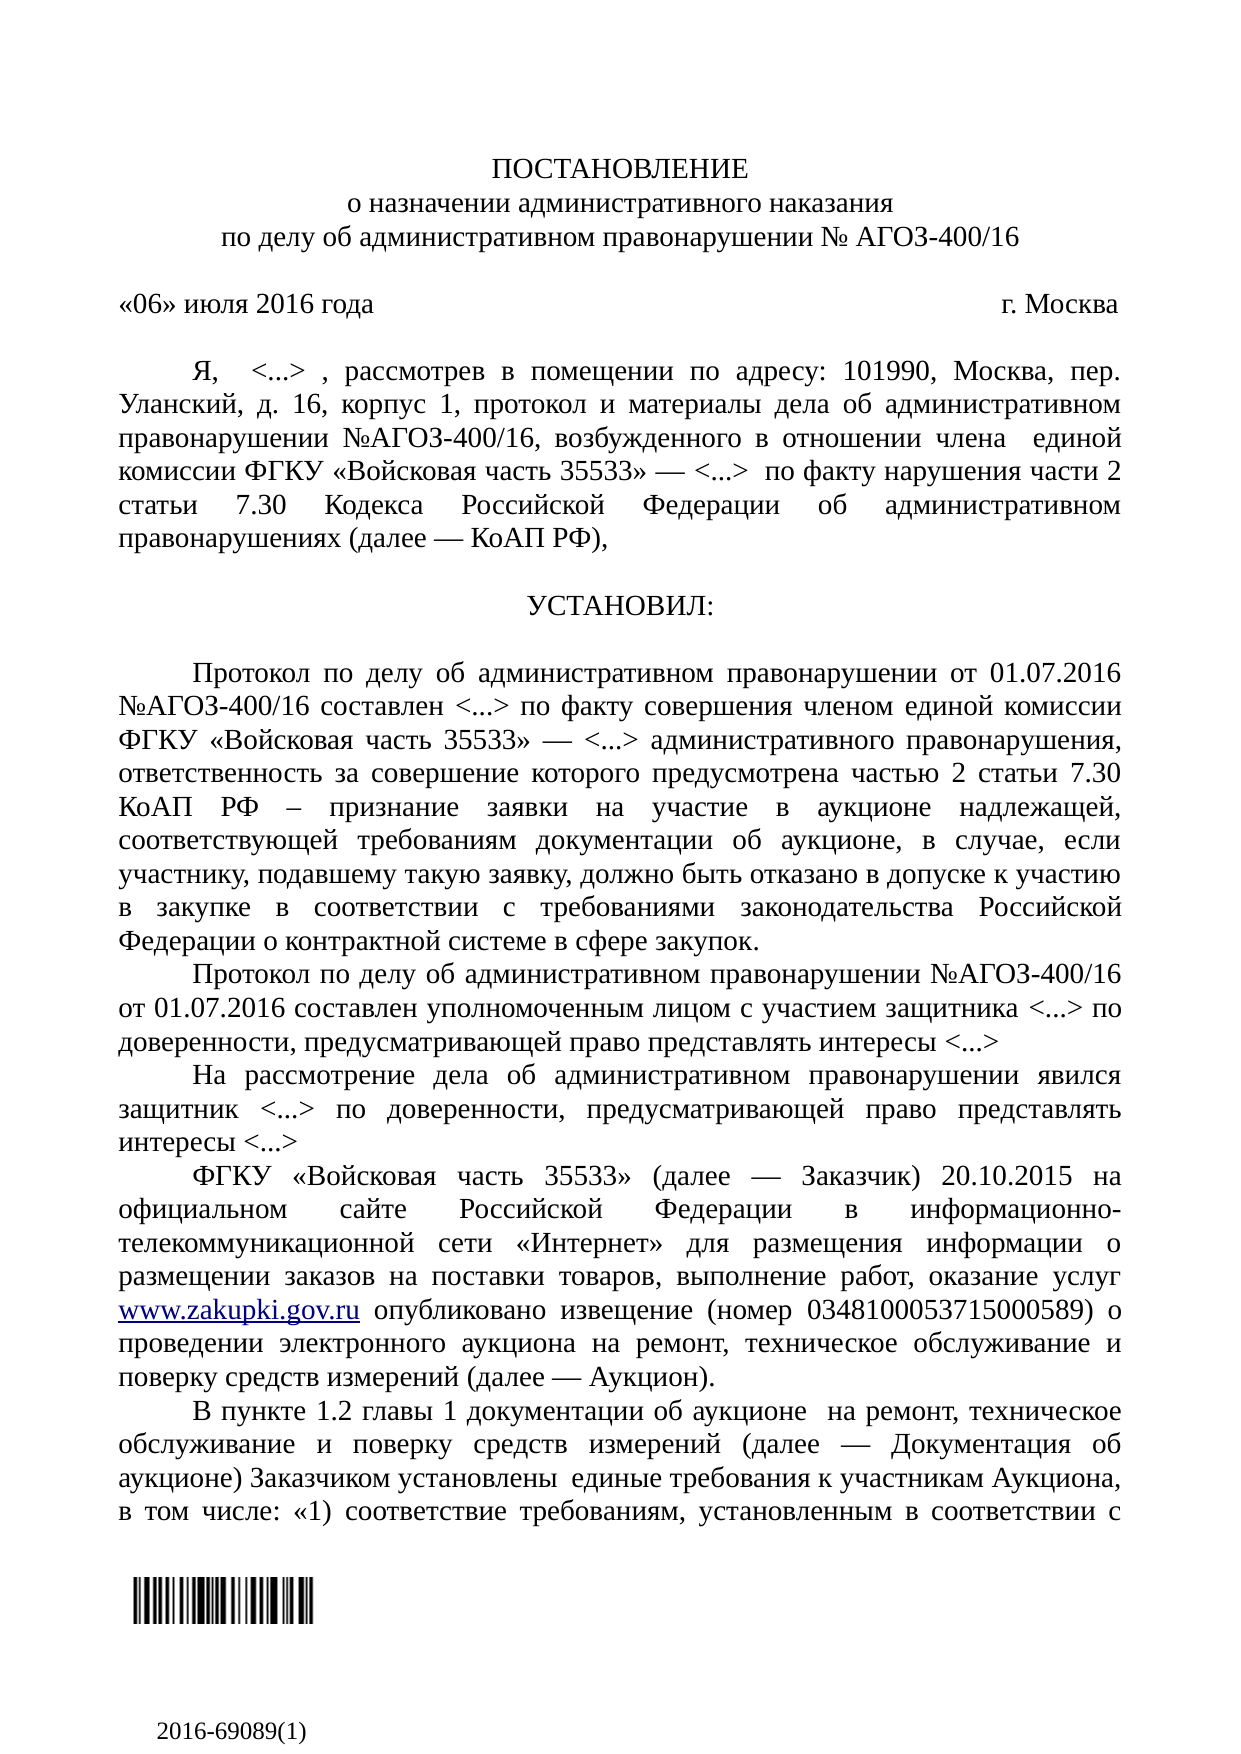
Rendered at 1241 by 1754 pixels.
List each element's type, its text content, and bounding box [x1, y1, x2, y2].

text ПОСТАНОВЛЕНИЕ [118, 152, 1122, 185]
text УСТАНОВИЛ: [118, 588, 1122, 621]
text «06» июля 2016 года г. Москва [118, 286, 1122, 319]
picture [118, 1577, 331, 1624]
text по делу об административном правонарушении № АГОЗ-400/16 [118, 219, 1122, 252]
text В пункте 1.2 главы 1 документации об аукционе на ремонт, техническое обслуживание и поверку средств измерений (далее — Документация об аукционе) Заказчиком установлены единые требования к участникам Аукциона, в том числе: «1) соответствие требованиям, установленным в соответствии с [118, 1393, 1122, 1527]
text Протокол по делу об административном правонарушении №АГОЗ-400/16 от 01.07.2016 составлен уполномоченным лицом с участием защитника <...> по доверенности, предусматривающей право представлять интересы <...> [118, 957, 1122, 1057]
text о назначении административного наказания [118, 185, 1122, 219]
text Протокол по делу об административном правонарушении от 01.07.2016 №АГОЗ-400/16 составлен <...> по факту совершения членом единой комиссии ФГКУ «Войсковая часть 35533» — <...> административного правонарушения, ответственность за совершение которого предусмотрена частью 2 статьи 7.30 КоАП РФ – признание заявки на участие в аукционе надлежащей, соответствующей требованиям документации об аукционе, в случае, если участнику, подавшему такую заявку, должно быть отказано в допуске к участию в закупке в соответствии с требованиями законодательства Российской Федерации о контрактной системе в сфере закупок. [118, 655, 1122, 957]
text Я, <...> , рассмотрев в помещении по адресу: 101990, Москва, пер. Уланский, д. 16, корпус 1, протокол и материалы дела об административном правонарушении №АГОЗ-400/16, возбужденного в отношении члена единой комиссии ФГКУ «Войсковая часть 35533» — <...> по факту нарушения части 2 статьи 7.30 Кодекса Российской Федерации об административном правонарушениях (далее — КоАП РФ), [118, 353, 1122, 554]
text На рассмотрение дела об административном правонарушении явился защитник <...> по доверенности, предусматривающей право представлять интересы <...> [118, 1057, 1122, 1158]
text ФГКУ «Войсковая часть 35533» (далее — Заказчик) 20.10.2015 на официальном сайте Российской Федерации в информационно-телекоммуникационной сети «Интернет» для размещения информации о размещении заказов на поставки товаров, выполнение работ, оказание услуг www.zakupki.gov.ru опубликовано извещение (номер 0348100053715000589) о проведении электронного аукциона на ремонт, техническое обслуживание и поверку средств измерений (далее — Аукцион). [118, 1158, 1122, 1393]
